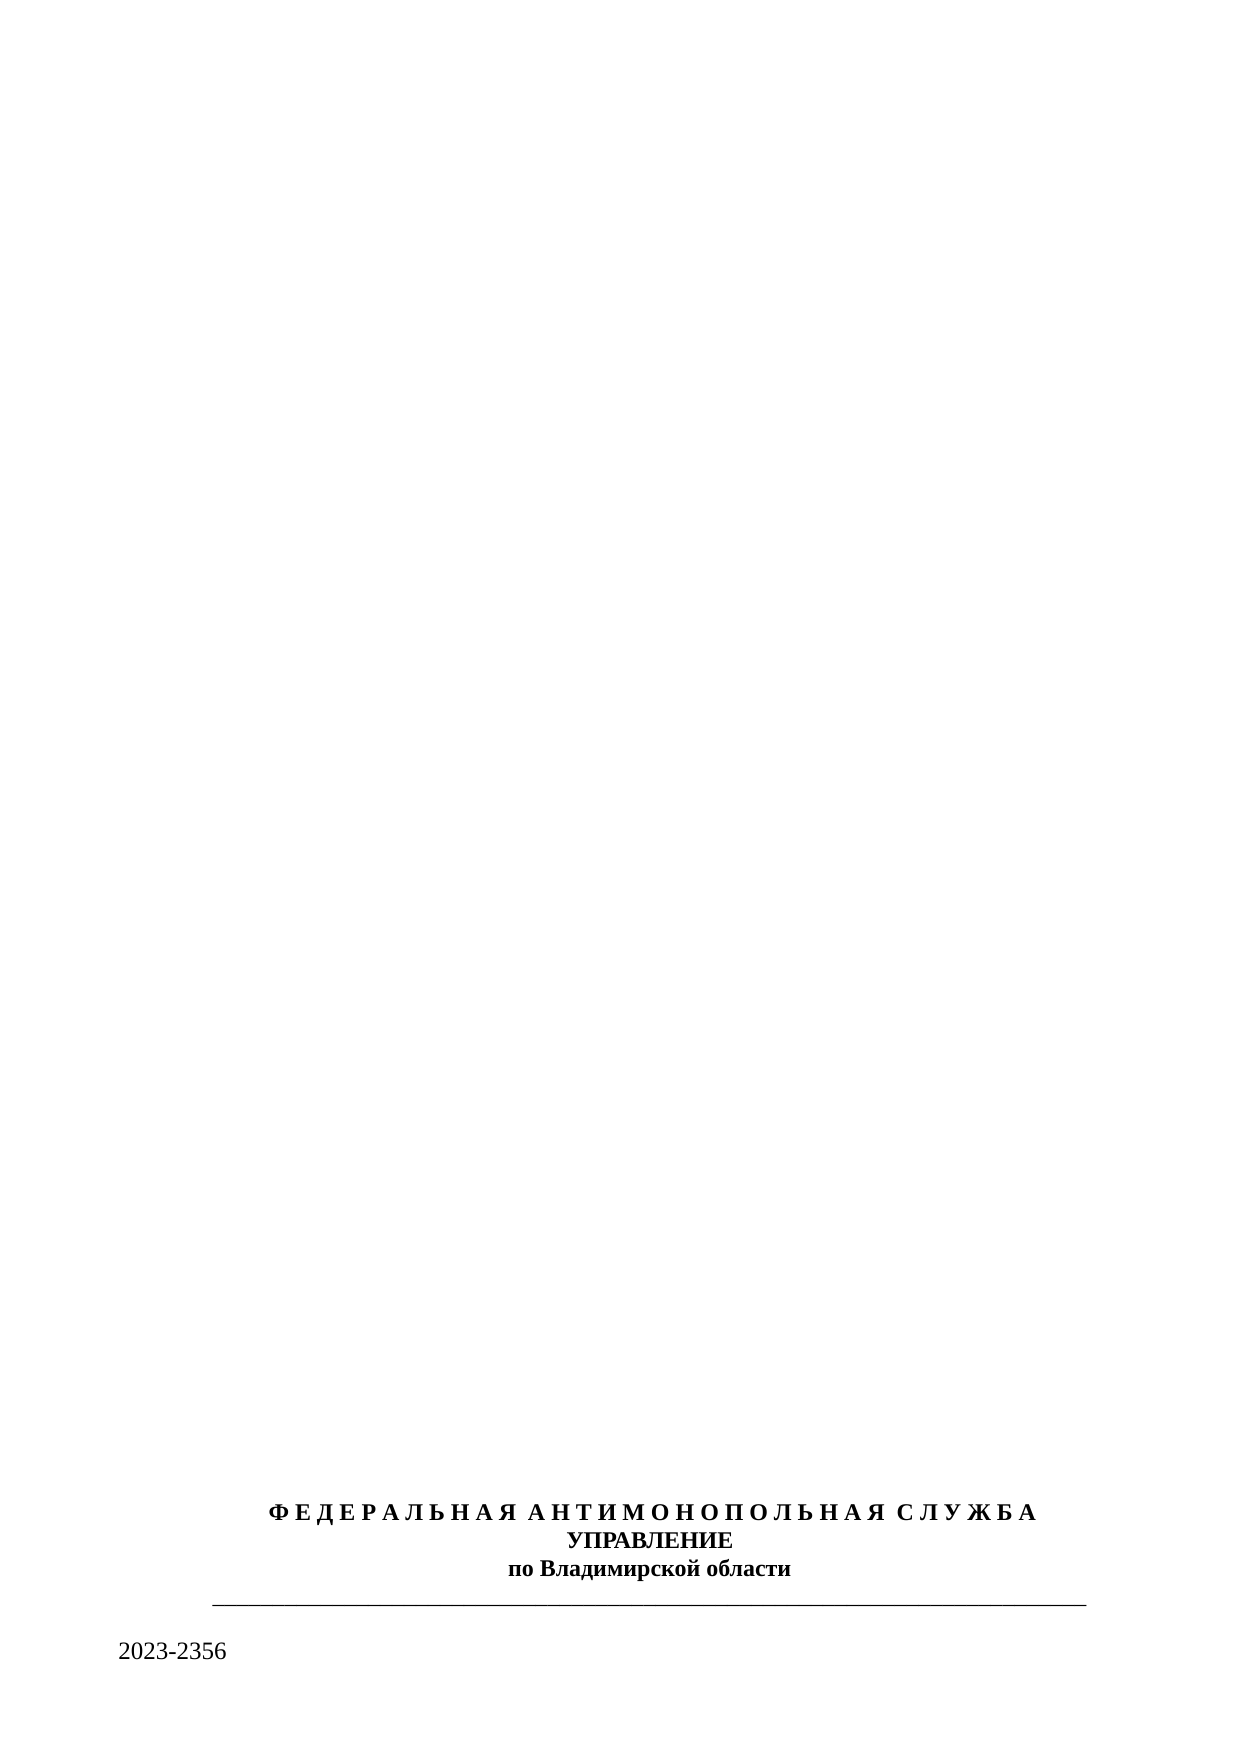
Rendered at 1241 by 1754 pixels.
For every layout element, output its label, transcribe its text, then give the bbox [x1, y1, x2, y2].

text по Владимирской области [118, 1553, 1181, 1581]
text Ф Е Д Е Р А Л Ь Н А Я А Н Т И М О Н О П О Л Ь Н А Я С Л У Ж Б А [118, 1498, 1181, 1526]
text УПРАВЛЕНИЕ [118, 1526, 1181, 1553]
text _________________________________________________________________________ [118, 1581, 1181, 1609]
